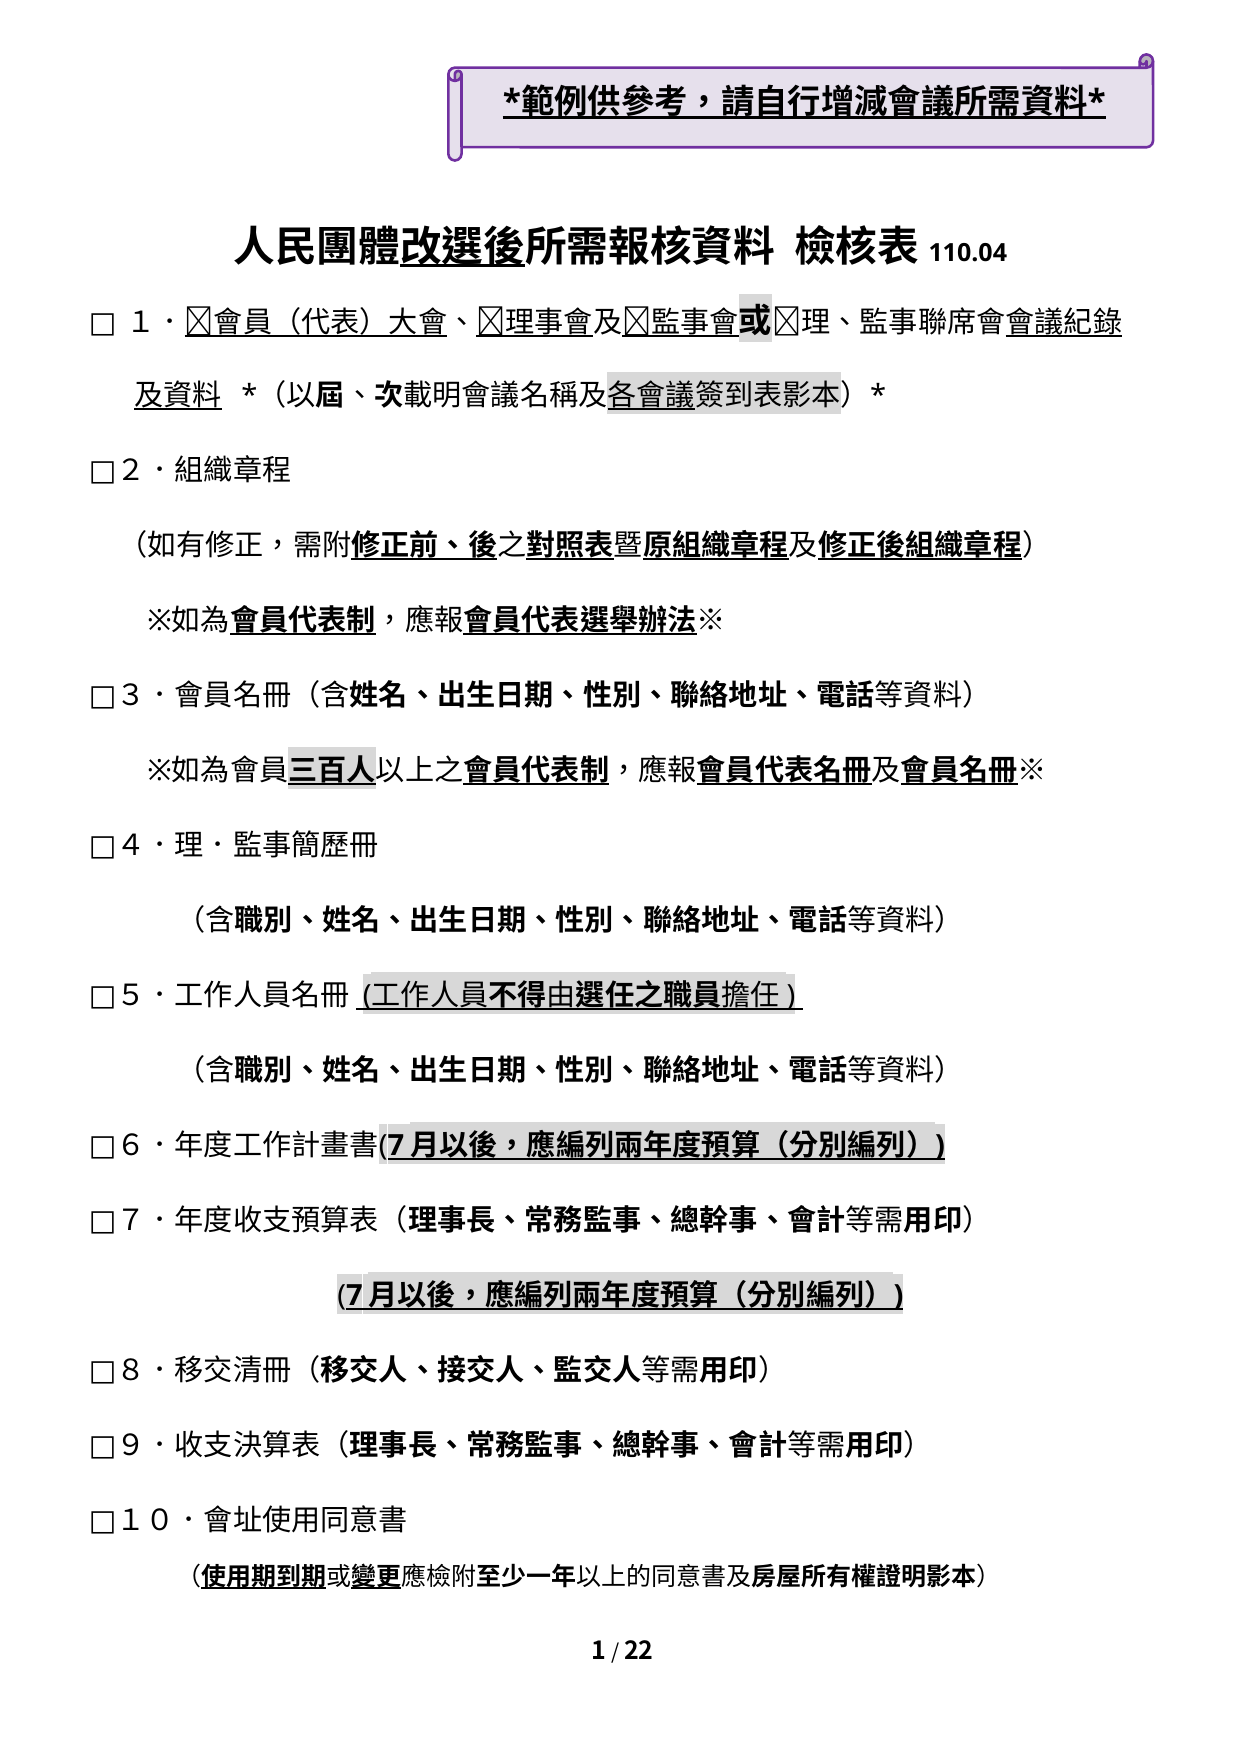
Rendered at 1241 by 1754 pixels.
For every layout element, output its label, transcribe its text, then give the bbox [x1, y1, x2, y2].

text □３．會員名冊（含姓名、出生日期、性別、聯絡地址、電話等資料） [89, 649, 1152, 724]
text □９．收支決算表（理事長、常務監事、總幹事、會計等需用印） [89, 1399, 1152, 1474]
text □４．理．監事簡歷冊 （含職別、姓名、出生日期、性別、聯絡地址、電話等資料） [89, 799, 1152, 949]
text (7月以後，應編列兩年度預算（分別編列）) [89, 1249, 1152, 1324]
text □７．年度收支預算表（理事長、常務監事、總幹事、會計等需用印） [89, 1174, 1152, 1249]
text （如有修正，需附修正前、後之對照表暨原組織章程及修正後組織章程） [89, 499, 1152, 574]
list １．會員（代表）大會、理事會及監事會或理、監事聯席會會議紀錄 [89, 274, 1152, 349]
text 人民團體改選後所需報核資料 檢核表 110.04 [89, 199, 1152, 274]
text *範例供參考，請自行增減會議所需資料* [477, 75, 1132, 124]
text □５．工作人員名冊 (工作人員不得由選任之職員擔任 ) （含職別、姓名、出生日期、性別、聯絡地址、電話等資料） [89, 949, 1152, 1099]
text □２．組織章程 [89, 424, 1152, 499]
text □８．移交清冊（移交人、接交人、監交人等需用印） [89, 1324, 1152, 1399]
text 及資料 *（以屆、次載明會議名稱及各會議簽到表影本）* [89, 349, 1152, 424]
text （使用期到期或變更應檢附至少一年以上的同意書及房屋所有權證明影本） [89, 1549, 1152, 1587]
text ※如為會員代表制，應報會員代表選舉辦法※ [89, 574, 1152, 649]
text □６．年度工作計畫書(7月以後，應編列兩年度預算（分別編列）) [89, 1099, 1152, 1174]
text ※如為會員三百人以上之會員代表制，應報會員代表名冊及會員名冊※ [89, 724, 1152, 799]
text □１０．會址使用同意書 [89, 1474, 1152, 1549]
